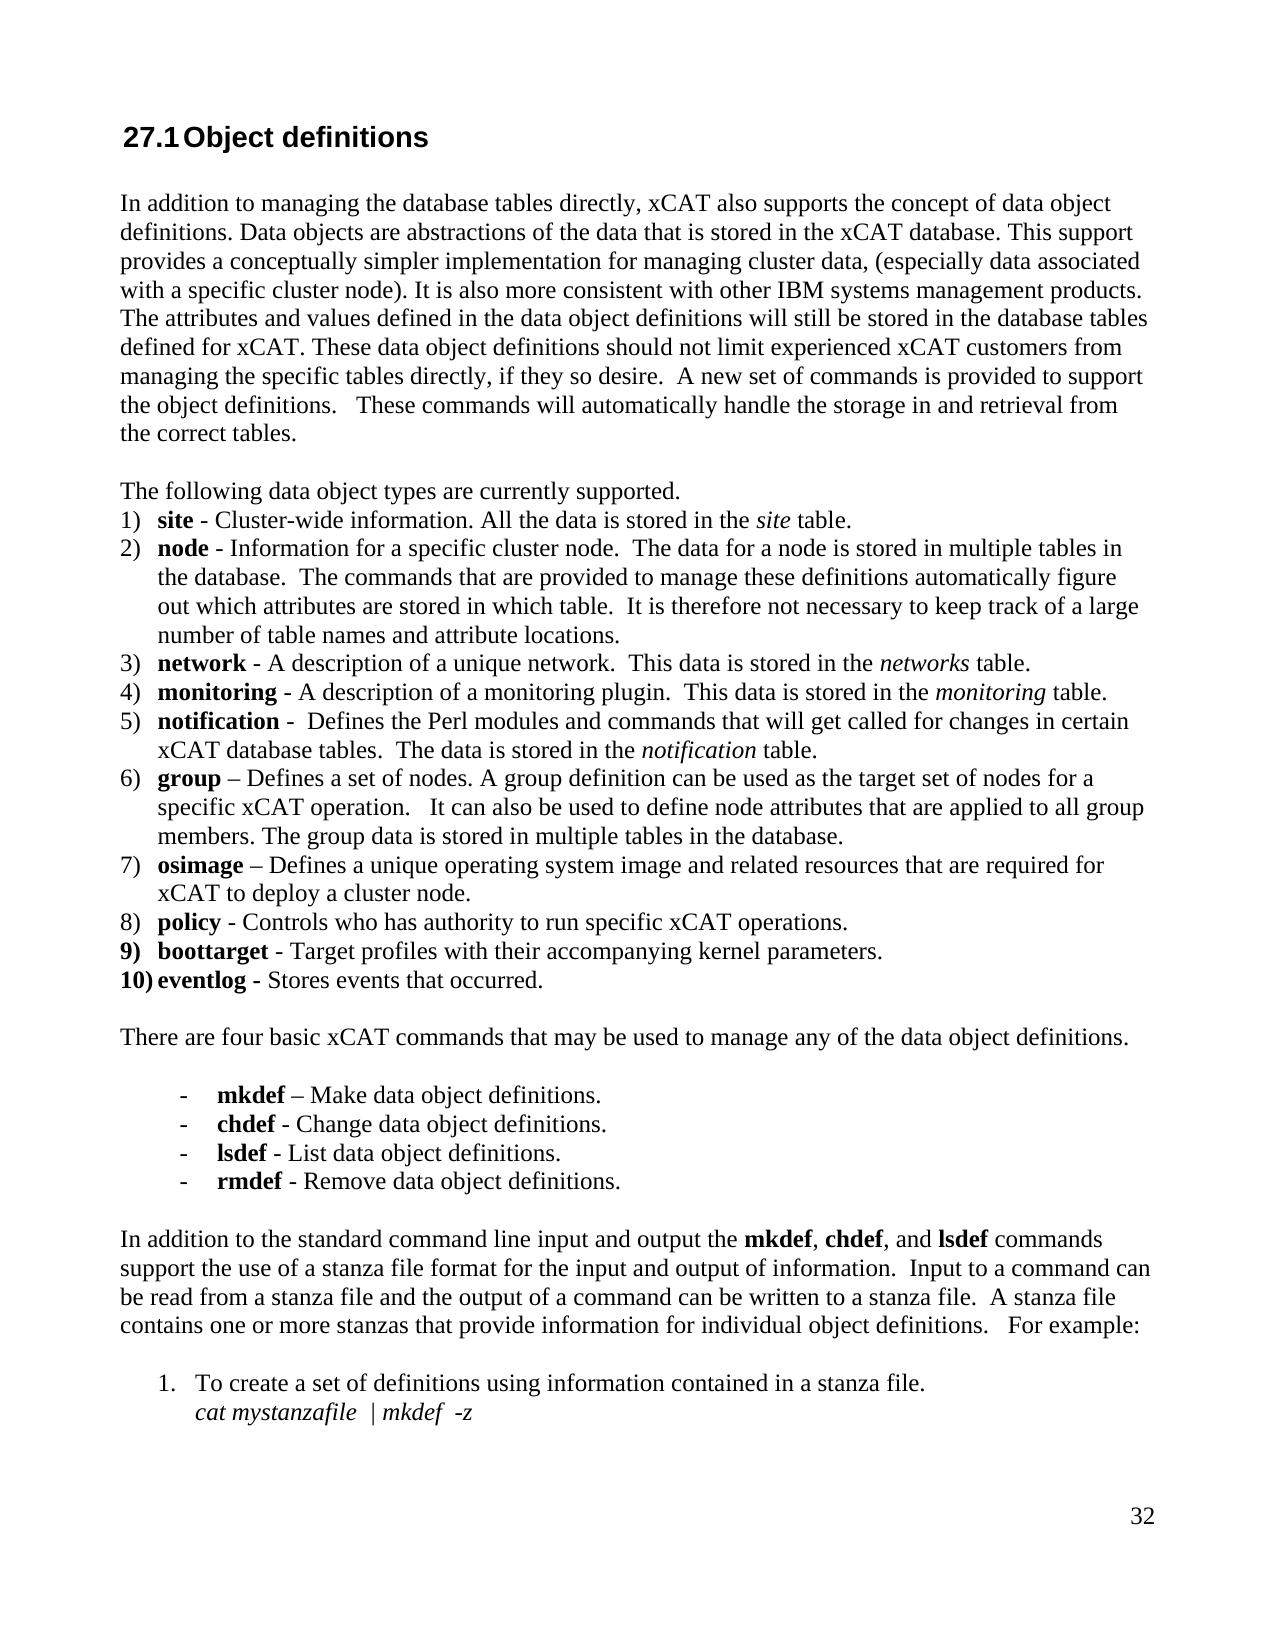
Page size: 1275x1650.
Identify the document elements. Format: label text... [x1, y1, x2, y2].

list network - A description of a unique network. This data is stored in the networks table. [120, 648, 1155, 677]
text The following data object types are currently supported. [120, 476, 1155, 505]
list chdef - Change data object definitions. [179, 1109, 1155, 1138]
text In addition to the standard command line input and output the mkdef, chdef, and lsdef commands support the use of a stanza file format for the input and output of information. Input to a command can be read from a stanza file and the output of a command can be written to a stanza file. A stanza file contains one or more stanzas that provide information for individual object definitions. For example: [120, 1224, 1155, 1339]
list eventlog - Stores events that occurred. [120, 965, 1155, 993]
list lsdef - List data object definitions. [179, 1138, 1155, 1166]
text In addition to managing the database tables directly, xCAT also supports the concept of data object definitions. Data objects are abstractions of the data that is stored in the xCAT database. This support provides a conceptually simpler implementation for managing cluster data, (especially data associated with a specific cluster node). It is also more consistent with other IBM systems management products. The attributes and values defined in the data object definitions will still be stored in the database tables defined for xCAT. These data object definitions should not limit experienced xCAT customers from managing the specific tables directly, if they so desire. A new set of commands is provided to support the object definitions. These commands will automatically handle the storage in and retrieval from the correct tables. [120, 188, 1155, 447]
list rmdef - Remove data object definitions. [179, 1166, 1155, 1195]
subtitle Object definitions [123, 120, 1155, 153]
list policy - Controls who has authority to run specific xCAT operations. [120, 907, 1155, 936]
text cat mystanzafile | mkdef -z [195, 1397, 1155, 1426]
list monitoring - A description of a monitoring plugin. This data is stored in the monitoring table. [120, 677, 1155, 706]
list site - Cluster-wide information. All the data is stored in the site table. [120, 505, 1155, 533]
list To create a set of definitions using information contained in a stanza file. [157, 1368, 1155, 1397]
text There are four basic xCAT commands that may be used to manage any of the data object definitions. [120, 1022, 1155, 1051]
list group – Defines a set of nodes. A group definition can be used as the target set of nodes for a specific xCAT operation. It can also be used to define node attributes that are applied to all group members. The group data is stored in multiple tables in the database. [120, 763, 1155, 850]
list mkdef – Make data object definitions. [179, 1080, 1155, 1109]
list boottarget - Target profiles with their accompanying kernel parameters. [120, 936, 1155, 965]
list notification - Defines the Perl modules and commands that will get called for changes in certain xCAT database tables. The data is stored in the notification table. [120, 706, 1155, 763]
list node - Information for a specific cluster node. The data for a node is stored in multiple tables in the database. The commands that are provided to manage these definitions automatically figure out which attributes are stored in which table. It is therefore not necessary to keep track of a large number of table names and attribute locations. [120, 533, 1155, 648]
list osimage – Defines a unique operating system image and related resources that are required for xCAT to deploy a cluster node. [120, 850, 1155, 907]
